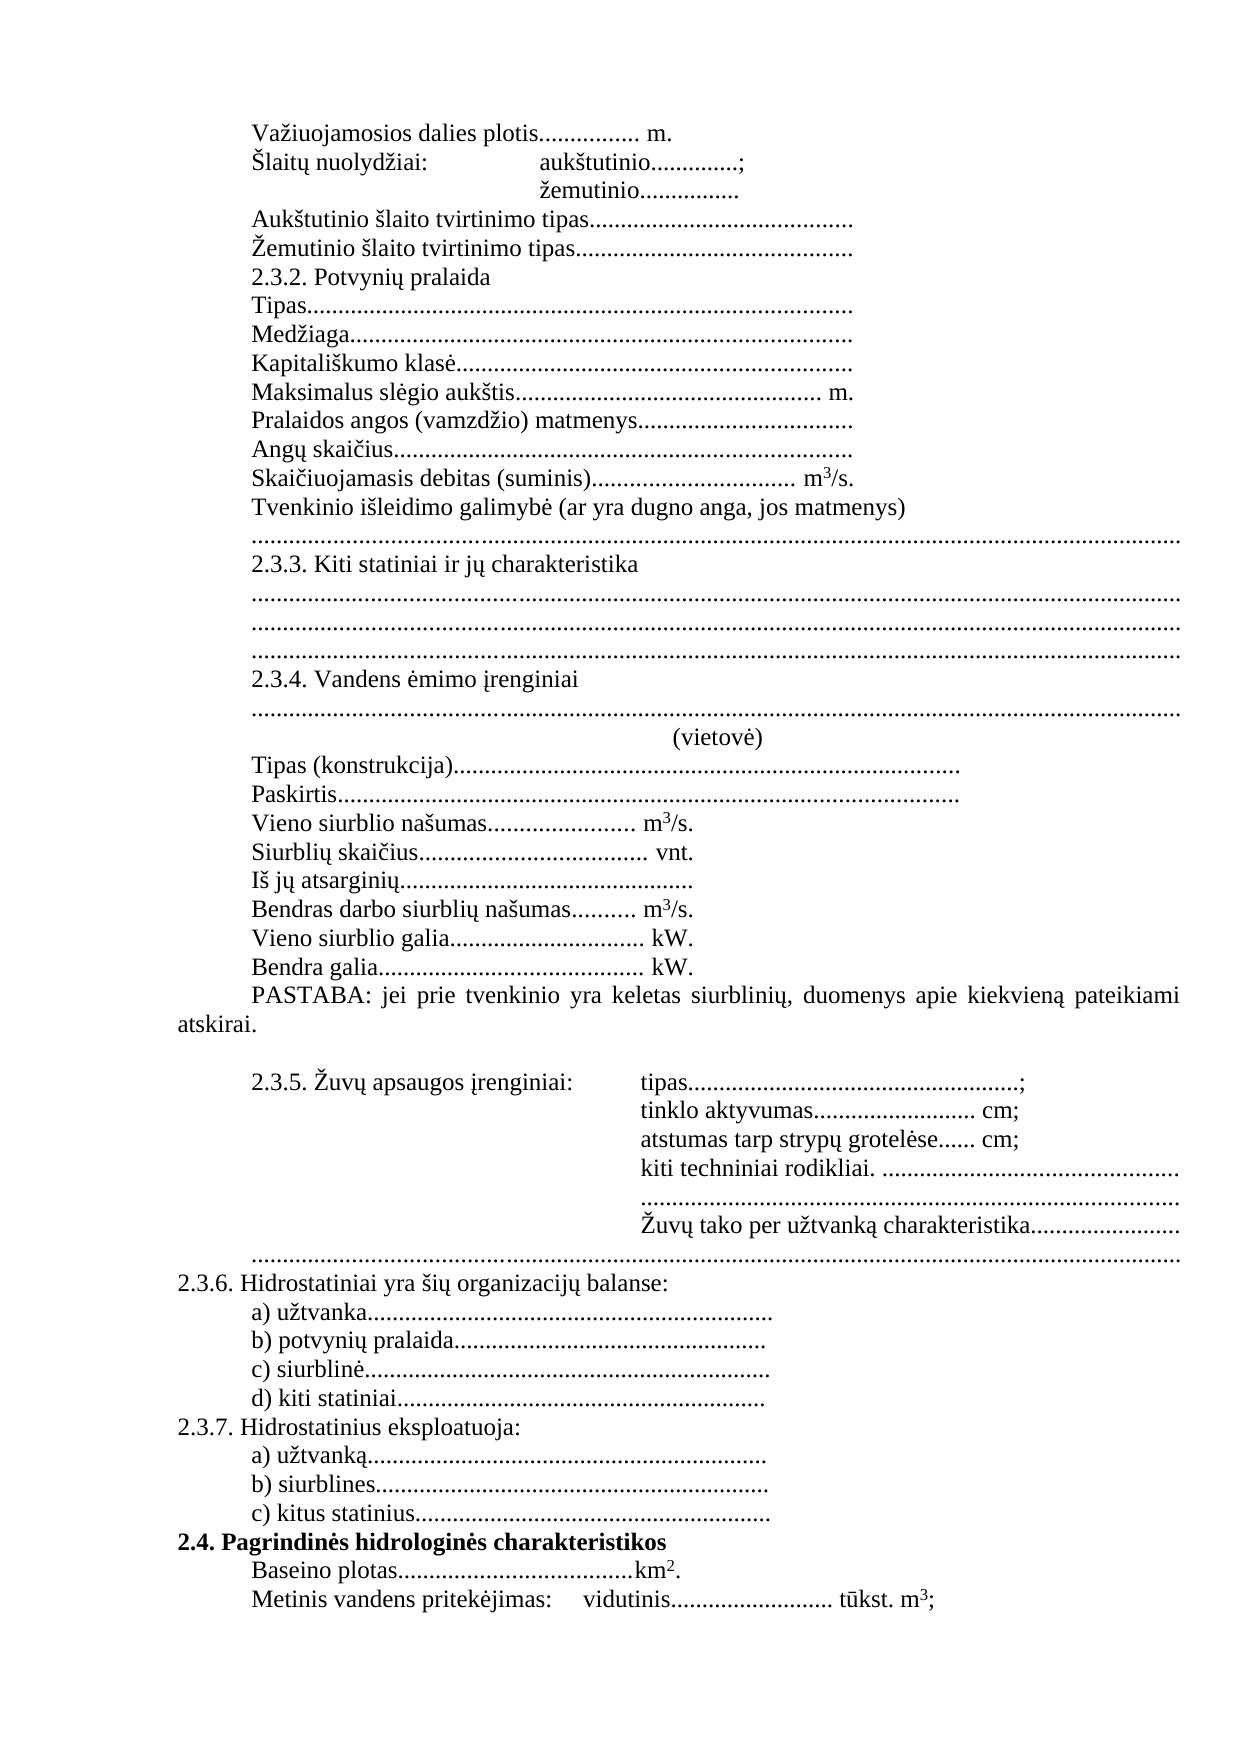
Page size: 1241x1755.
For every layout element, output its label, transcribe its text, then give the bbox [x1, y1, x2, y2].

text a) užtvanką................................................................ [177, 1441, 1181, 1469]
text Tipas [177, 291, 1181, 319]
text Tvenkinio išleidimo galimybė (ar yra dugno anga, jos matmenys) [177, 492, 1181, 521]
text c) siurblinė................................................................. [177, 1354, 1181, 1383]
text ............................................................................................................. [177, 636, 1181, 664]
text Žemutinio šlaito tvirtinimo tipas [177, 233, 1181, 262]
text ............................................................................................................. [177, 693, 1181, 722]
text Važiuojamosios dalies plotis. m. [177, 118, 1181, 147]
text 2.4. Pagrindinės hidrologinės charakteristikos [177, 1527, 1181, 1556]
text Medžiaga [177, 319, 1181, 348]
text 2.3.3. Kiti statiniai ir jų charakteristika [177, 549, 1181, 578]
text 2.3.7. Hidrostatinius eksploatuoja: [177, 1412, 1181, 1441]
text atstumas tarp strypų grotelėse...... cm; [177, 1124, 1181, 1153]
text Tipas (konstrukcija) [177, 751, 1181, 779]
text Žuvų tako per užtvanką charakteristika. [177, 1211, 1181, 1239]
text (vietovė) [177, 722, 1181, 751]
text Maksimalus slėgio aukštis m. [177, 377, 1181, 406]
text kiti techniniai rodikliai. [177, 1153, 1181, 1182]
text tinklo aktyvumas.......................... cm; [177, 1096, 1181, 1124]
text Vieno siurblio galia kW. [177, 923, 1181, 952]
text Pralaidos angos (vamzdžio) matmenys [177, 406, 1181, 434]
text Bendras darbo siurblių našumas m3/s. [177, 894, 1181, 923]
text Šlaitų nuolydžiai: aukštutinio..............; [177, 147, 1181, 176]
text Bendra galia kW. [177, 952, 1181, 981]
text 2.3.5. Žuvų apsaugos įrenginiai: tipas.....................................................; [177, 1067, 1181, 1096]
text d) kiti statiniai........................................................... [177, 1383, 1181, 1412]
text Angų skaičius [177, 434, 1181, 463]
text c) kitus statinius......................................................... [177, 1498, 1181, 1527]
text Metinis vandens pritekėjimas: vidutinis.......................... tūkst. m3; [177, 1584, 1181, 1613]
text Skaičiuojamasis debitas (suminis) m3/s. [177, 463, 1181, 492]
text Aukštutinio šlaito tvirtinimo tipas [177, 204, 1181, 233]
text Vieno siurblio našumas m3/s. [177, 808, 1181, 837]
text b) potvynių pralaida.................................................. [177, 1326, 1181, 1354]
text b) siurblines............................................................... [177, 1469, 1181, 1498]
text ............................................................................................................. [177, 607, 1181, 636]
text .......................................................................................................... [177, 578, 1181, 607]
text Kapitališkumo klasė [177, 348, 1181, 377]
text 2.3.4. Vandens ėmimo įrenginiai [177, 664, 1181, 693]
text ............................................................................................................ [177, 1239, 1181, 1268]
text Paskirtis [177, 779, 1181, 808]
text Iš jų atsarginių [177, 866, 1181, 894]
text ................................................................................................................ [177, 521, 1181, 549]
text Baseino plotas. km2. [177, 1556, 1181, 1584]
text 2.3.2. Potvynių pralaida [177, 262, 1181, 291]
text Siurblių skaičius vnt. [177, 837, 1181, 866]
text žemutinio................ [177, 176, 1181, 204]
text PASTABA: jei prie tvenkinio yra keletas siurblinių, duomenys apie kiekvieną pateikiami atskirai. [177, 981, 1181, 1038]
text 2.3.6. Hidrostatiniai yra šių organizacijų balanse: [177, 1268, 1181, 1297]
text a) užtvanka................................................................. [177, 1297, 1181, 1326]
